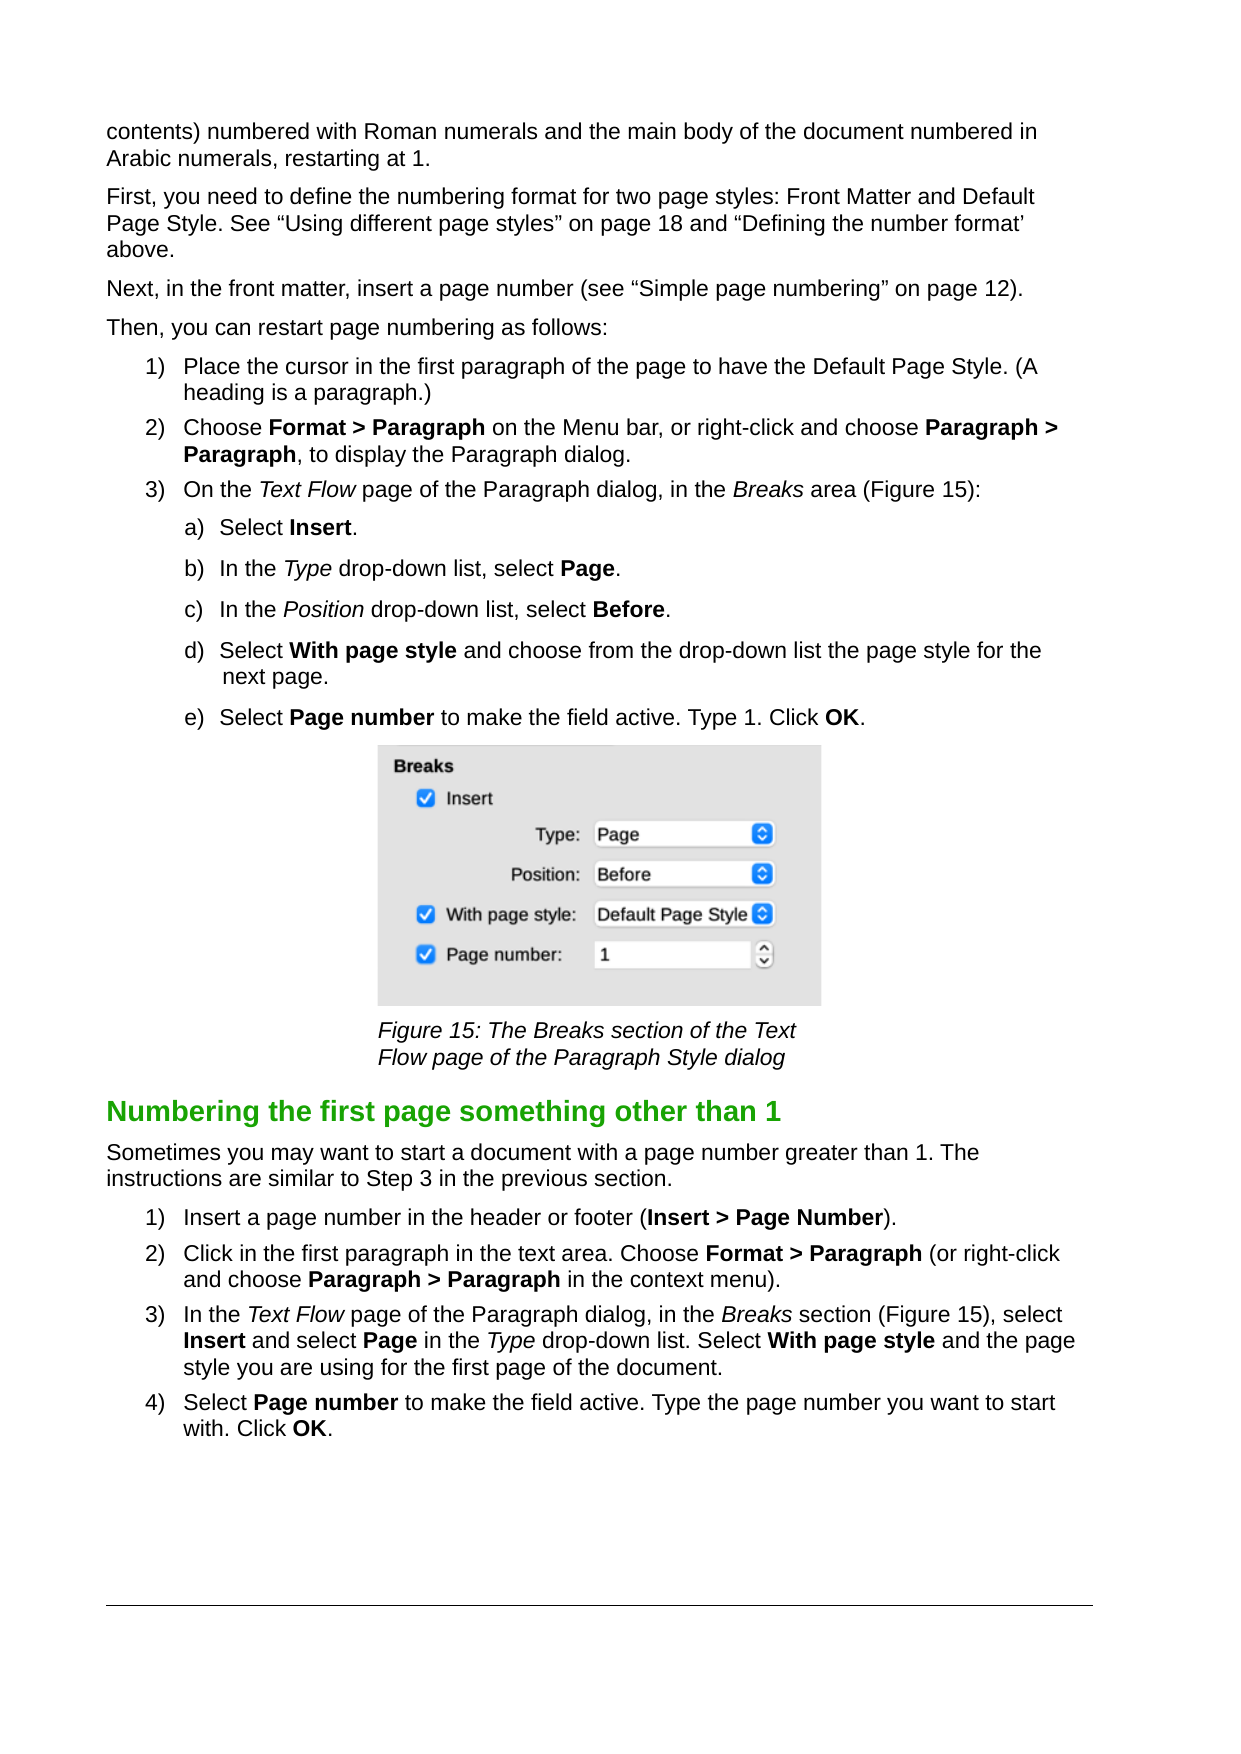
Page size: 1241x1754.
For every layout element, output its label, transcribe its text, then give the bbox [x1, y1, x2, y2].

list Place the cursor in the first paragraph of the page to have the Default Page Style. (A heading is a paragraph.) [165, 353, 1093, 405]
list In the Text Flow page of the Paragraph dialog, in the Breaks section (Figure 15), select Insert and select Page in the Type drop-down list. Select With page style and the page style you are using for the first page of the document. [165, 1301, 1093, 1380]
list In the Type drop-down list, select Page. [181, 552, 1093, 584]
subtitle Numbering the first page something other than 1 [106, 1094, 1093, 1127]
list Select Insert. [181, 511, 1093, 543]
list In the Position drop-down list, select Before. [181, 593, 1093, 625]
picture [377, 745, 822, 1006]
text Figure 15: The Breaks section of the Text Flow page of the Paragraph Style dialog [378, 1017, 821, 1070]
text Sometimes you may want to start a document with a page number greater than 1. The instructions are similar to Step 3 in the previous section. [106, 1139, 1093, 1192]
text Next, in the front matter, insert a page number (see “Simple page numbering” on page 12). [106, 275, 1093, 301]
list Click in the first paragraph in the text area. Choose Format > Paragraph (or right-click and choose Paragraph > Paragraph in the context menu). [165, 1239, 1093, 1292]
list Choose Format > Paragraph on the Menu bar, or right-click and choose Paragraph > Paragraph, to display the Paragraph dialog. [165, 414, 1093, 467]
list Insert a page number in the header or footer (Insert > Page Number). [165, 1204, 1093, 1231]
list On the Text Flow page of the Paragraph dialog, in the Breaks area (Figure 15): [165, 476, 1093, 502]
text First, you need to define the numbering format for two page styles: Front Matter and Default Page Style. See “Using different page styles” on page 18 and “Defining the number format’ above. [106, 183, 1093, 262]
list Select Page number to make the field active. Type the page number you want to start with. Click OK. [165, 1389, 1093, 1442]
list Then, you can restart page numbering as follows: [106, 314, 1093, 340]
list Select With page style and choose from the drop-down list the page style for the next page. [181, 634, 1093, 693]
list Select Page number to make the field active. Type 1. Click OK. [181, 701, 1093, 734]
text contents) numbered with Roman numerals and the main body of the document numbered in Arabic numerals, restarting at 1. [106, 118, 1093, 171]
